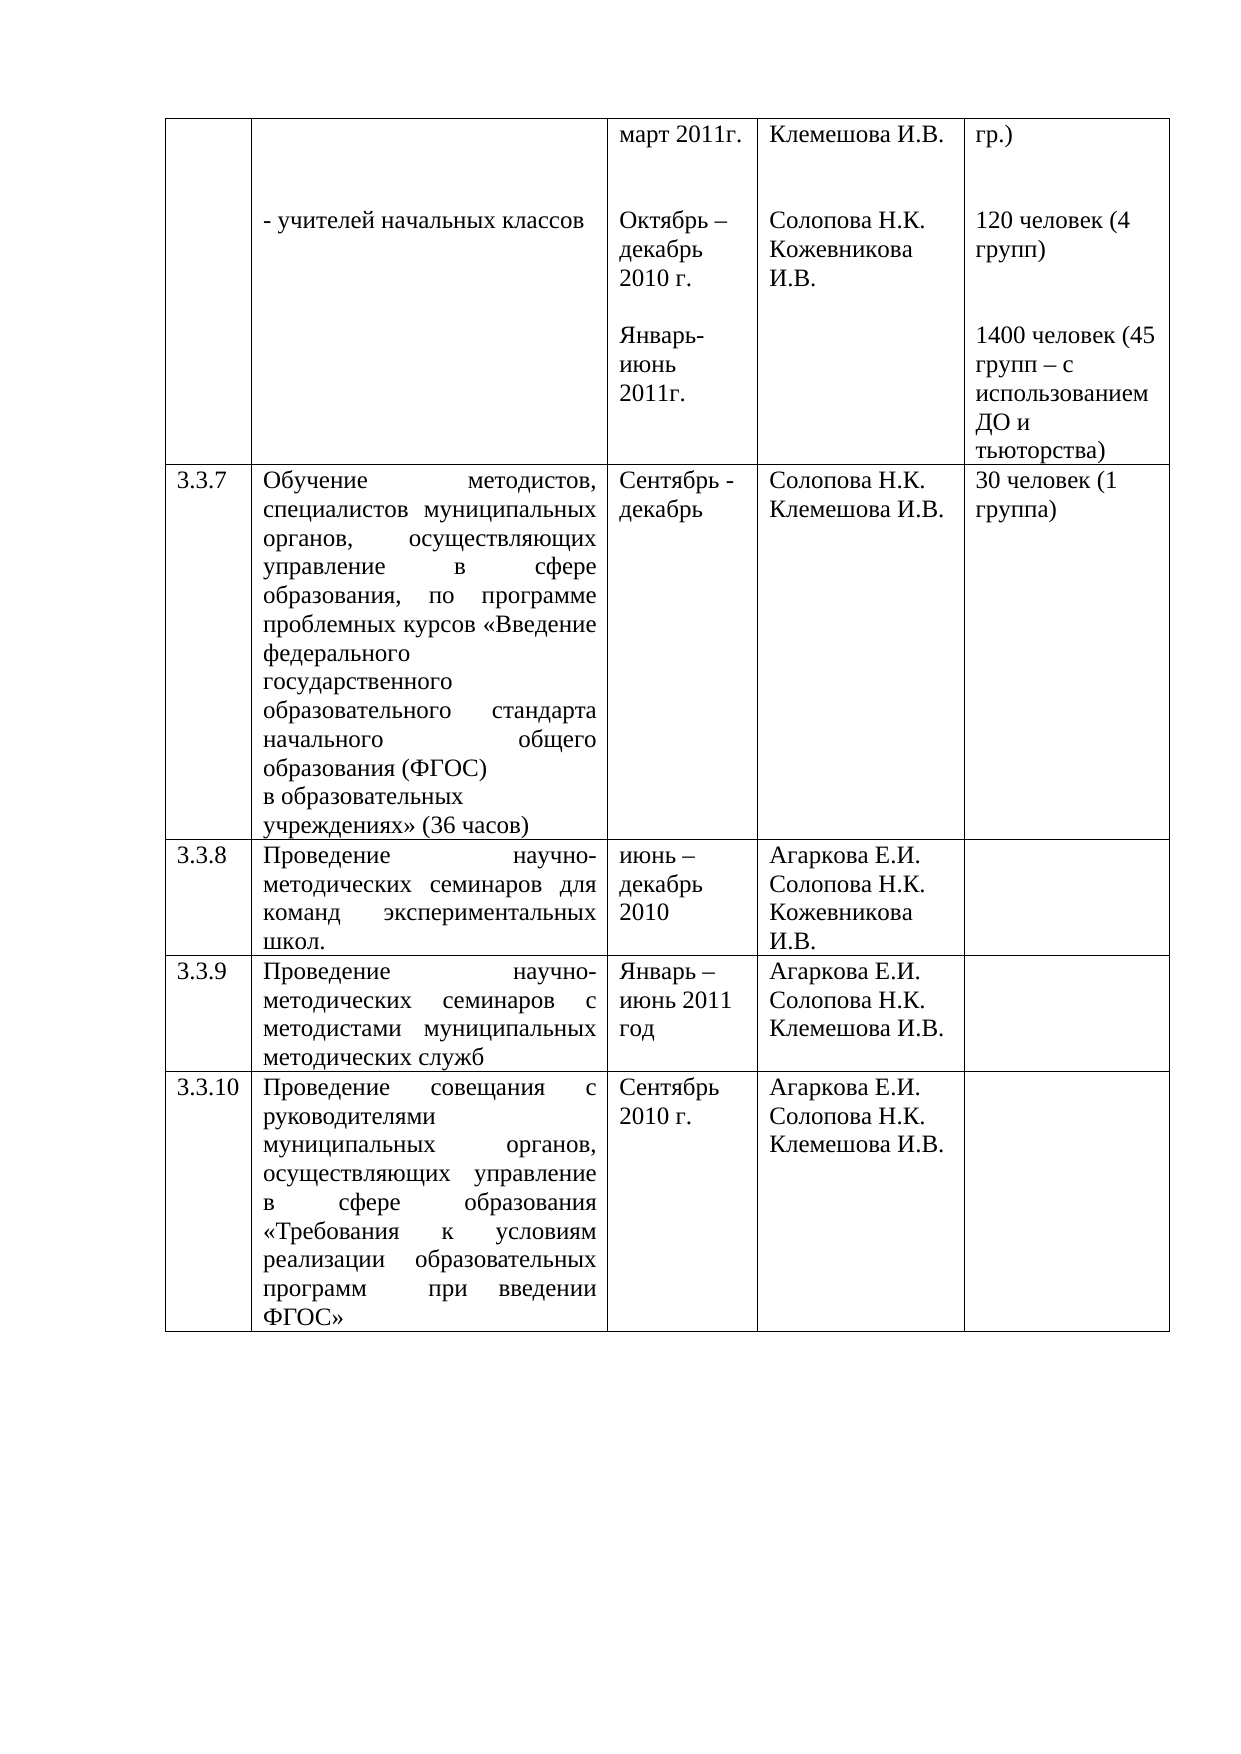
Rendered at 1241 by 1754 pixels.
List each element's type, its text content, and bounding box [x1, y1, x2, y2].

table_cell 3.3.7 [166, 465, 251, 839]
table_cell [965, 1072, 1169, 1331]
table_cell [166, 119, 251, 464]
table_cell 30 человек (1 группа) [965, 465, 1169, 839]
table_cell [965, 956, 1169, 1071]
table_cell 3.3.8 [166, 840, 251, 955]
table_cell март 2011г. Октябрь –декабрь 2010 г. Январь-июнь 2011г. [608, 119, 757, 464]
table_cell Агаркова Е.И. Солопова Н.К. Клемешова И.В. [758, 956, 964, 1071]
table_cell Сентябрь - декабрь [608, 465, 757, 839]
table_cell Сентябрь 2010 г. [608, 1072, 757, 1331]
table_cell Проведение совещания с руководителями муниципальных органов, осуществляющих управление в сфере образования «Требования к условиям реализации образовательных программ при введении ФГОС» [252, 1072, 607, 1331]
table_cell Январь – июнь 2011 год [608, 956, 757, 1071]
table_cell Агаркова Е.И. Солопова Н.К. Клемешова И.В. [758, 1072, 964, 1331]
table_cell Агаркова Е.И. Солопова Н.К. Кожевникова И.В. [758, 840, 964, 955]
table_cell гр.) 120 человек (4 групп) 1400 человек (45 групп – с использованием ДО и тьюторства) [965, 119, 1169, 464]
table_cell июнь – декабрь 2010 [608, 840, 757, 955]
table_cell Проведение научно-методических семинаров с методистами муниципальных методических служб [252, 956, 607, 1071]
table_cell Солопова Н.К. Клемешова И.В. [758, 465, 964, 839]
table_cell - учителей начальных классов [252, 119, 607, 464]
table_cell 3.3.10 [166, 1072, 251, 1331]
table_cell Обучение методистов, специалистов муниципальных органов, осуществляющих управление в сфере образования, по программе проблемных курсов «Введение федерального государственного образовательного стандарта начального общего образования (ФГОС) в образовательных учреждениях» (36 часов) [252, 465, 607, 839]
table_cell [965, 840, 1169, 955]
table_cell 3.3.9 [166, 956, 251, 1071]
table_cell Проведение научно-методических семинаров для команд экспериментальных школ. [252, 840, 607, 955]
table_cell Клемешова И.В. Солопова Н.К. Кожевникова И.В. [758, 119, 964, 464]
